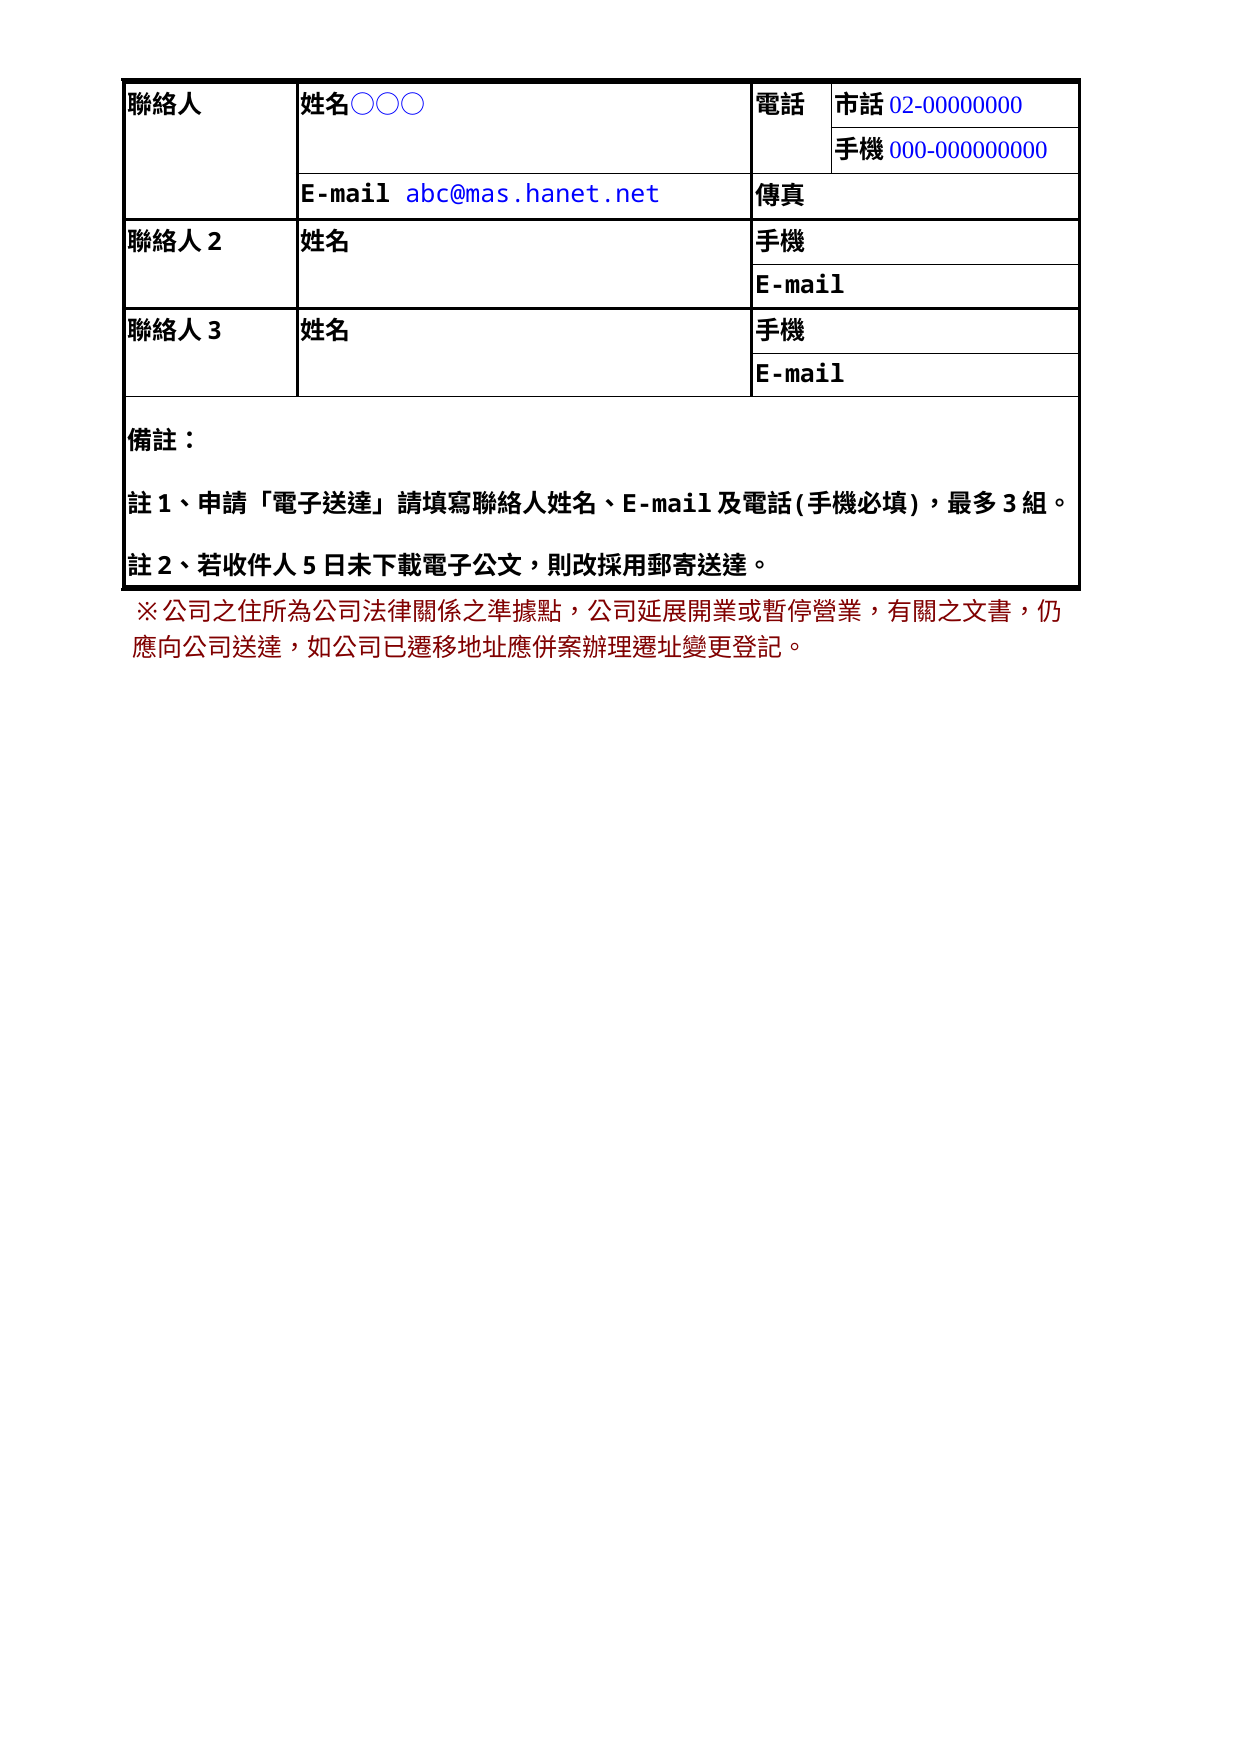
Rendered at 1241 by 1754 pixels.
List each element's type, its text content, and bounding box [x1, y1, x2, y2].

table_cell 手機 [753, 221, 1078, 264]
table_cell 備註： 註1、申請「電子送達」請填寫聯絡人姓名、E-mail及電話(手機必填)，最多3組。 註2、若收件人5日未下載電子公文，則改採用郵寄送達。 [126, 397, 1078, 585]
table_cell E-mail abc@mas.hanet.net [299, 174, 750, 218]
table_header 姓名○○○ [299, 84, 750, 172]
table_cell 聯絡人3 [126, 310, 296, 396]
table_cell 手機000-000000000 [832, 128, 1078, 172]
table_cell 手機 [753, 310, 1078, 353]
table_cell E-mail [753, 265, 1078, 307]
table_cell E-mail [753, 354, 1078, 396]
table_cell 姓名 [299, 310, 750, 396]
table_header 電話 [753, 84, 831, 172]
table_cell 傳真 [753, 174, 1078, 218]
table_cell 姓名 [299, 221, 750, 307]
table_header 市話02-00000000 [832, 84, 1078, 127]
table_cell ※公司之住所為公司法律關係之準據點，公司延展開業或暫停營業，有關之文書，仍應向公司送達，如公司已遷移地址應併案辦理遷址變更登記。 [121, 591, 1079, 663]
table_header 聯絡人 [126, 84, 296, 218]
table_cell 聯絡人2 [126, 221, 296, 307]
